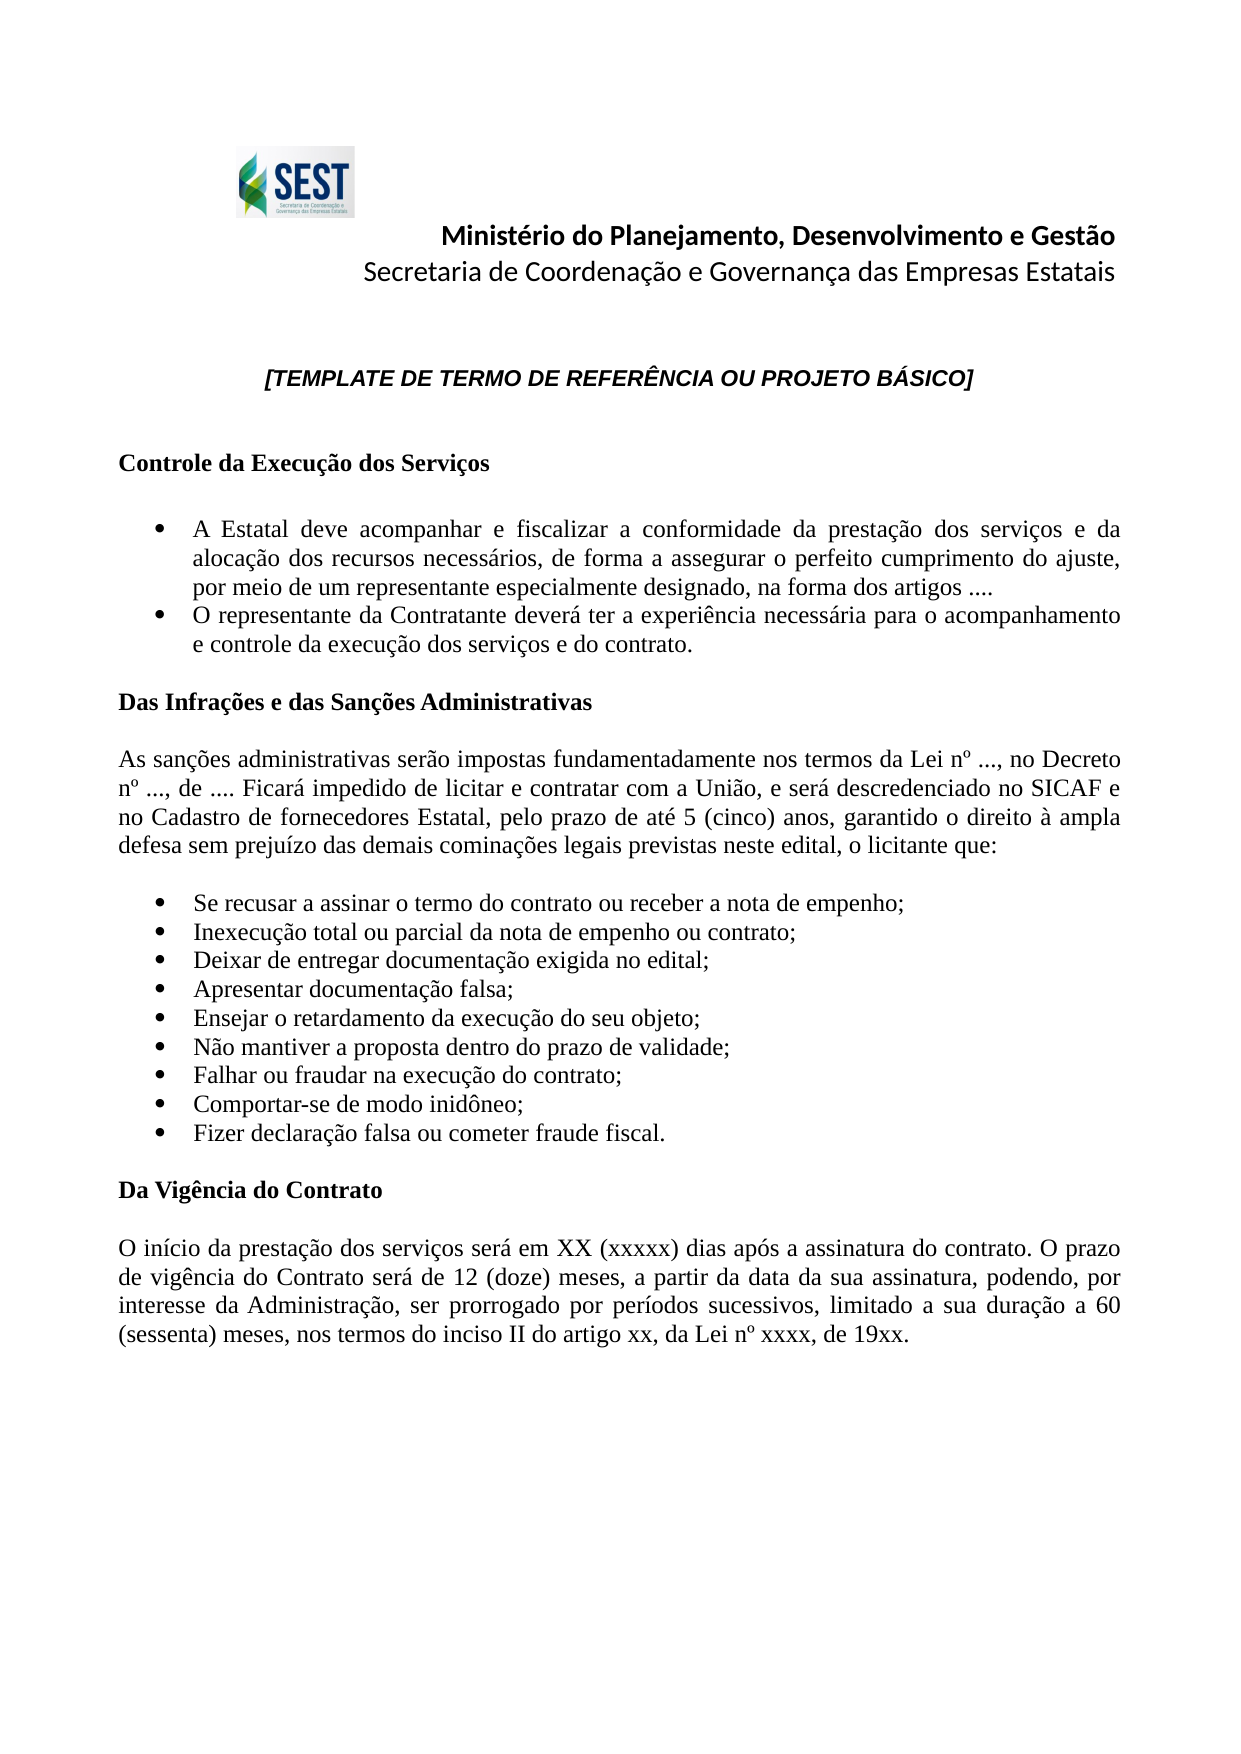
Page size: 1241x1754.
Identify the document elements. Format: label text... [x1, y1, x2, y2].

text O início da prestação dos serviços será em XX (xxxxx) dias após a assinatura do contrato. O prazo de vigência do Contrato será de 12 (doze) meses, a partir da data da sua assinatura, podendo, por interesse da Administração, ser prorrogado por períodos sucessivos, limitado a sua duração a 60 (sessenta) meses, nos termos do inciso II do artigo xx, da Lei nº xxxx, de 19xx. [118, 1233, 1122, 1348]
list Comportar-se de modo inidôneo; [156, 1089, 1122, 1118]
text Controle da Execução dos Serviços [118, 448, 1122, 477]
list Deixar de entregar documentação exigida no edital; [156, 945, 1122, 974]
text Das Infrações e das Sanções Administrativas [118, 687, 1122, 715]
list Falhar ou fraudar na execução do contrato; [156, 1060, 1122, 1089]
text Da Vigência do Contrato [118, 1175, 1122, 1204]
list Apresentar documentação falsa; [156, 974, 1122, 1003]
list Se recusar a assinar o termo do contrato ou receber a nota de empenho; [156, 888, 1122, 917]
list Ensejar o retardamento da execução do seu objeto; [156, 1003, 1122, 1032]
list Não mantiver a proposta dentro do prazo de validade; [156, 1032, 1122, 1060]
list Fizer declaração falsa ou cometer fraude fiscal. [156, 1118, 1122, 1147]
list A Estatal deve acompanhar e fiscalizar a conformidade da prestação dos serviços e da alocação dos recursos necessários, de forma a assegurar o perfeito cumprimento do ajuste, por meio de um representante especialmente designado, na forma dos artigos .... [155, 514, 1122, 600]
text As sanções administrativas serão impostas fundamentadamente nos termos da Lei nº ..., no Decreto nº ..., de .... Ficará impedido de licitar e contratar com a União, e será descredenciado no SICAF e no Cadastro de fornecedores Estatal, pelo prazo de até 5 (cinco) anos, garantido o direito à ampla defesa sem prejuízo das demais cominações legais previstas neste edital, o licitante que: [118, 744, 1122, 859]
list Inexecução total ou parcial da nota de empenho ou contrato; [156, 917, 1122, 945]
list O representante da Contratante deverá ter a experiência necessária para o acompanhamento e controle da execução dos serviços e do contrato. [155, 600, 1122, 658]
